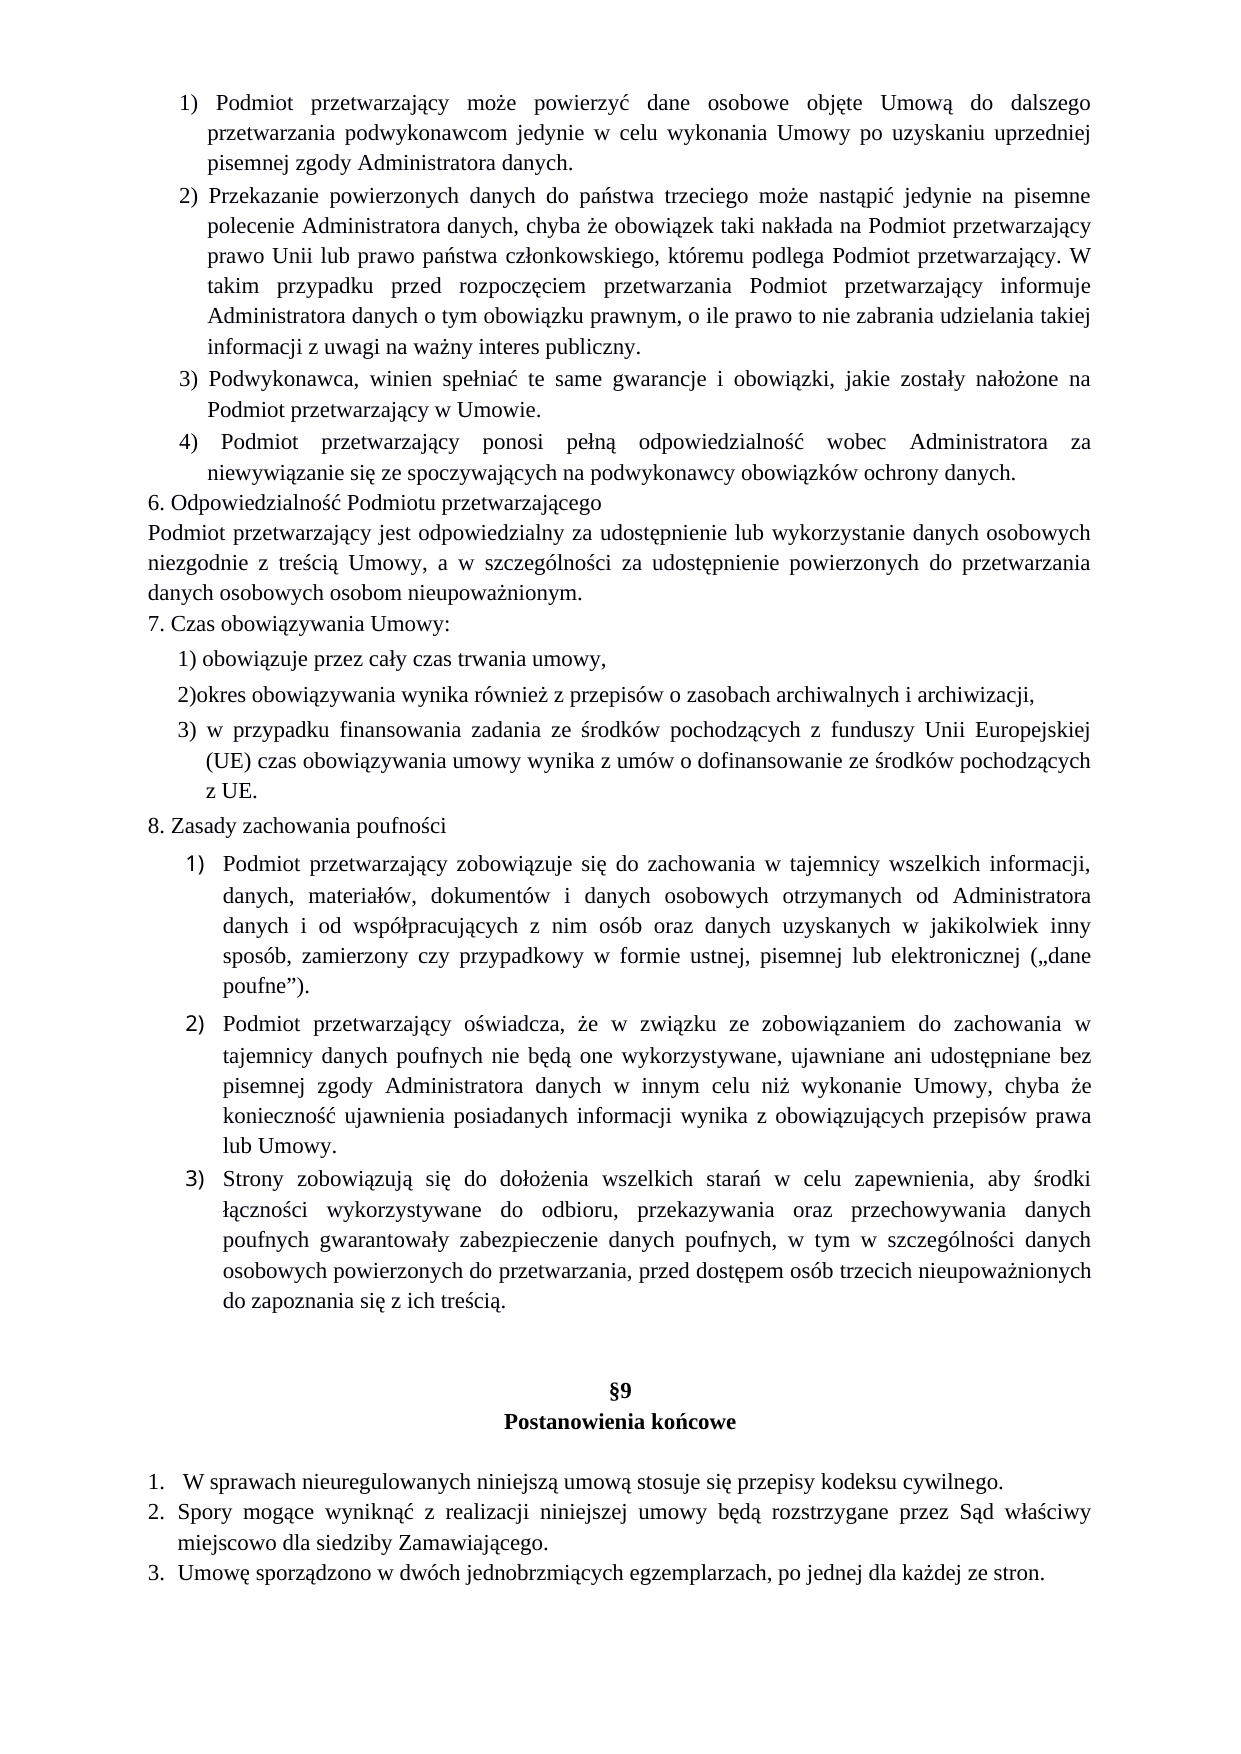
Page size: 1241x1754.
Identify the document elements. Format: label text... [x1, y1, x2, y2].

text 1) Podmiot przetwarzający może powierzyć dane osobowe objęte Umową do dalszego przetwarzania podwykonawcom jedynie w celu wykonania Umowy po uzyskaniu uprzedniej pisemnej zgody Administratora danych. [179, 89, 1092, 175]
text 7. Czas obowiązywania Umowy: [148, 610, 1092, 636]
text 1) obowiązuje przez cały czas trwania umowy, [177, 645, 1092, 672]
list Podmiot przetwarzający zobowiązuje się do zachowania w tajemnicy wszelkich informacji, danych, materiałów, dokumentów i danych osobowych otrzymanych od Administratora danych i od współpracujących z nim osób oraz danych uzyskanych w jakikolwiek inny sposób, zamierzony czy przypadkowy w formie ustnej, pisemnej lub elektronicznej („dane poufne”). [185, 848, 1092, 999]
list Podmiot przetwarzający oświadcza, że w związku ze zobowiązaniem do zachowania w tajemnicy danych poufnych nie będą one wykorzystywane, ujawniane ani udostępniane bez pisemnej zgody Administratora danych w innym celu niż wykonanie Umowy, chyba że konieczność ujawnienia posiadanych informacji wynika z obowiązujących przepisów prawa lub Umowy. [185, 1008, 1092, 1159]
text 4) Podmiot przetwarzający ponosi pełną odpowiedzialność wobec Administratora za niewywiązanie się ze spoczywających na podwykonawcy obowiązków ochrony danych. [179, 428, 1092, 485]
text Podmiot przetwarzający jest odpowiedzialny za udostępnienie lub wykorzystanie danych osobowych niezgodnie z treścią Umowy, a w szczególności za udostępnienie powierzonych do przetwarzania danych osobowych osobom nieupoważnionym. [148, 519, 1092, 606]
text §9 [148, 1377, 1092, 1404]
list Strony zobowiązują się do dołożenia wszelkich starań w celu zapewnienia, aby środki łączności wykorzystywane do odbioru, przekazywania oraz przechowywania danych poufnych gwarantowały zabezpieczenie danych poufnych, w tym w szczególności danych osobowych powierzonych do przetwarzania, przed dostępem osób trzecich nieupoważnionych do zapoznania się z ich treścią. [185, 1163, 1092, 1313]
list Umowę sporządzono w dwóch jednobrzmiących egzemplarzach, po jednej dla każdej ze stron. [148, 1559, 1092, 1585]
list Spory mogące wyniknąć z realizacji niniejszej umowy będą rozstrzygane przez Sąd właściwy miejscowo dla siedziby Zamawiającego. [148, 1498, 1092, 1555]
text 3) w przypadku finansowania zadania ze środków pochodzących z funduszy Unii Europejskiej (UE) czas obowiązywania umowy wynika z umów o dofinansowanie ze środków pochodzących z UE. [177, 717, 1092, 803]
list W sprawach nieuregulowanych niniejszą umową stosuje się przepisy kodeksu cywilnego. [148, 1468, 1092, 1494]
text 2)okres obowiązywania wynika również z przepisów o zasobach archiwalnych i archiwizacji, [177, 681, 1092, 707]
text 6. Odpowiedzialność Podmiotu przetwarzającego [148, 489, 1092, 515]
text Postanowienia końcowe [148, 1408, 1092, 1434]
text 2) Przekazanie powierzonych danych do państwa trzeciego może nastąpić jedynie na pisemne polecenie Administratora danych, chyba że obowiązek taki nakłada na Podmiot przetwarzający prawo Unii lub prawo państwa członkowskiego, któremu podlega Podmiot przetwarzający. W takim przypadku przed rozpoczęciem przetwarzania Podmiot przetwarzający informuje Administratora danych o tym obowiązku prawnym, o ile prawo to nie zabrania udzielania takiej informacji z uwagi na ważny interes publiczny. [179, 182, 1092, 359]
text 3) Podwykonawca, winien spełniać te same gwarancje i obowiązki, jakie zostały nałożone na Podmiot przetwarzający w Umowie. [179, 366, 1092, 422]
text 8. Zasady zachowania poufności [148, 813, 1092, 839]
